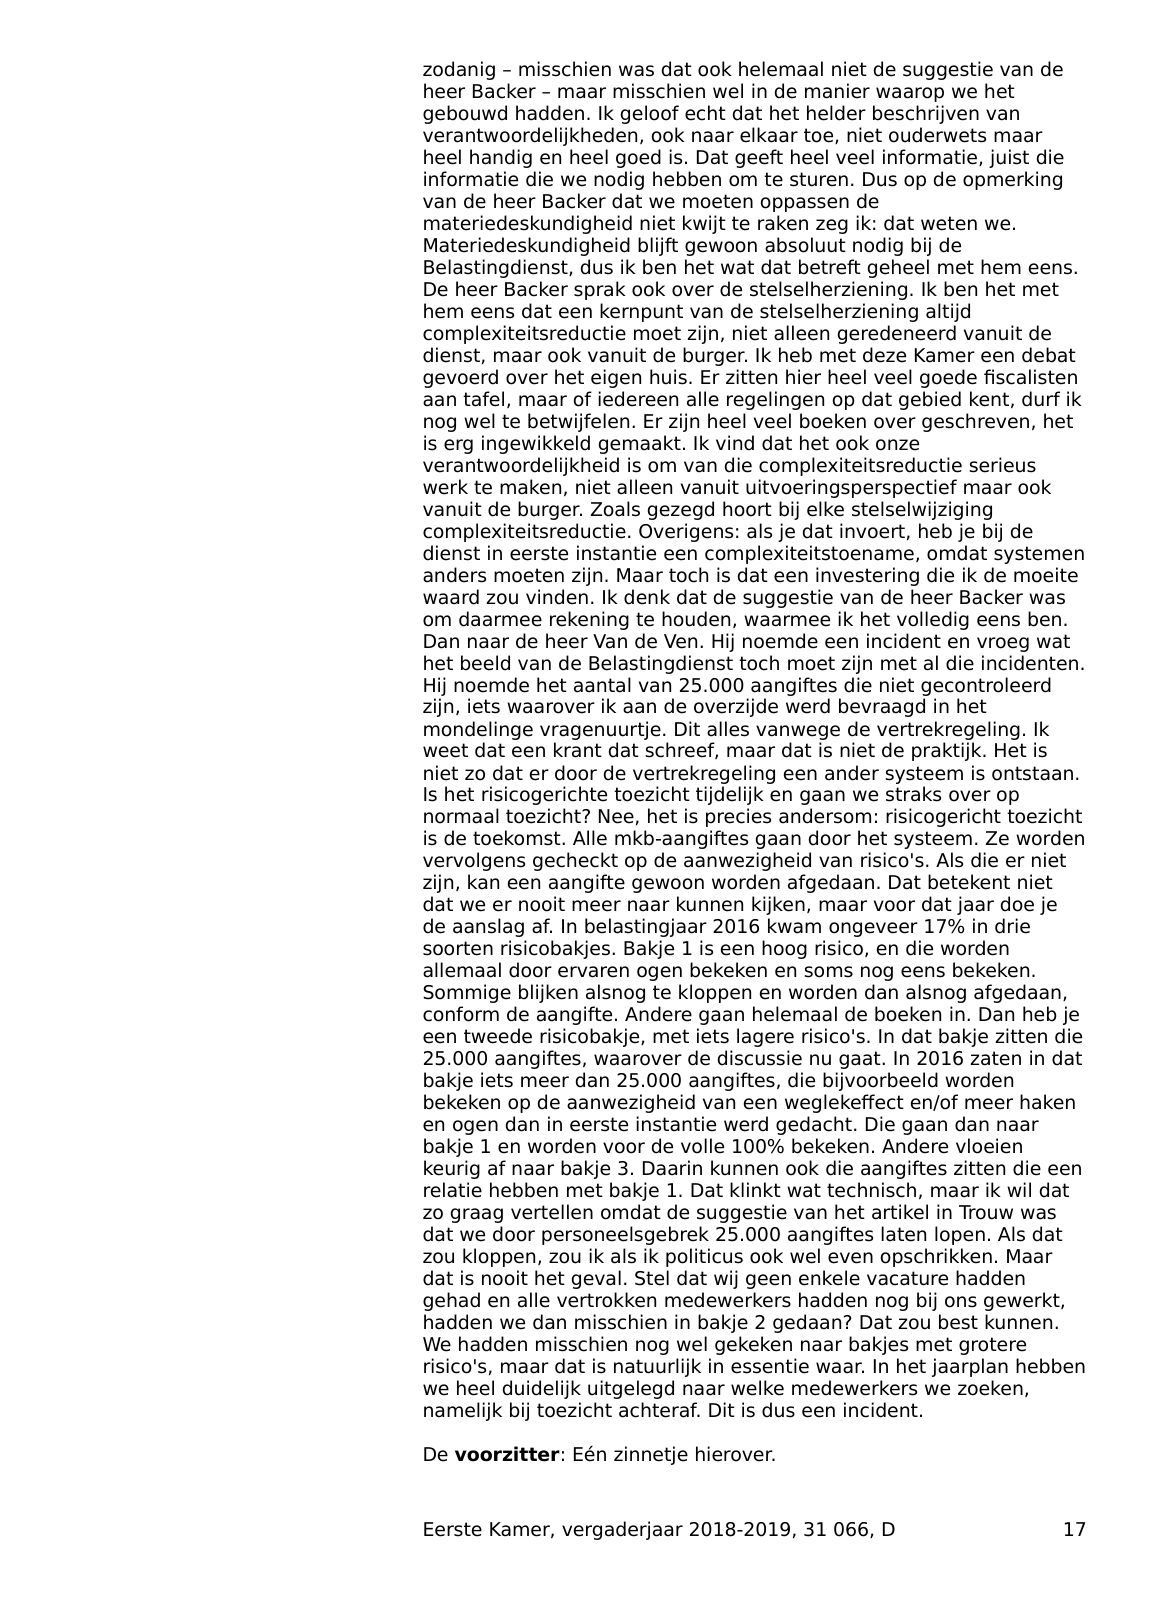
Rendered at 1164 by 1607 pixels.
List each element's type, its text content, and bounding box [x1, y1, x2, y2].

text zodanig – misschien was dat ook helemaal niet de suggestie van de heer Backer – maar misschien wel in de manier waarop we het gebouwd hadden. Ik geloof echt dat het helder beschrijven van verantwoordelijkheden, ook naar elkaar toe, niet ouderwets maar heel handig en heel goed is. Dat geeft heel veel informatie, juist die informatie die we nodig hebben om te sturen. Dus op de opmerking van de heer Backer dat we moeten oppassen de materiedeskundigheid niet kwijt te raken zeg ik: dat weten we. Materiedeskundigheid blijft gewoon absoluut nodig bij de Belastingdienst, dus ik ben het wat dat betreft geheel met hem eens. [422, 59, 1087, 279]
text Dan naar de heer Van de Ven. Hij noemde een incident en vroeg wat het beeld van de Belastingdienst toch moet zijn met al die incidenten. Hij noemde het aantal van 25.000 aangiftes die niet gecontroleerd zijn, iets waarover ik aan de overzijde werd bevraagd in het mondelinge vragenuurtje. Dit alles vanwege de vertrekregeling. Ik weet dat een krant dat schreef, maar dat is niet de praktijk. Het is niet zo dat er door de vertrekregeling een ander systeem is ontstaan. Is het risicogerichte toezicht tijdelijk en gaan we straks over op normaal toezicht? Nee, het is precies andersom: risicogericht toezicht is de toekomst. Alle mkb-aangiftes gaan door het systeem. Ze worden vervolgens gecheckt op de aanwezigheid van risico's. Als die er niet zijn, kan een aangifte gewoon worden afgedaan. Dat betekent niet dat we er nooit meer naar kunnen kijken, maar voor dat jaar doe je de aanslag af. In belastingjaar 2016 kwam ongeveer 17% in drie soorten risicobakjes. Bakje 1 is een hoog risico, en die worden allemaal door ervaren ogen bekeken en soms nog eens bekeken. Sommige blijken alsnog te kloppen en worden dan alsnog afgedaan, conform de aangifte. Andere gaan helemaal de boeken in. Dan heb je een tweede risicobakje, met iets lagere risico's. In dat bakje zitten die 25.000 aangiftes, waarover de discussie nu gaat. In 2016 zaten in dat bakje iets meer dan 25.000 aangiftes, die bijvoorbeeld worden bekeken op de aanwezigheid van een weglekeffect en/of meer haken en ogen dan in eerste instantie werd gedacht. Die gaan dan naar bakje 1 en worden voor de volle 100% bekeken. Andere vloeien keurig af naar bakje 3. Daarin kunnen ook die aangiftes zitten die een relatie hebben met bakje 1. Dat klinkt wat technisch, maar ik wil dat zo graag vertellen omdat de suggestie van het artikel in Trouw was dat we door personeelsgebrek 25.000 aangiftes laten lopen. Als dat zou kloppen, zou ik als ik politicus ook wel even opschrikken. Maar dat is nooit het geval. Stel dat wij geen enkele vacature hadden gehad en alle vertrokken medewerkers hadden nog bij ons gewerkt, hadden we dan misschien in bakje 2 gedaan? Dat zou best kunnen. We hadden misschien nog wel gekeken naar bakjes met grotere risico's, maar dat is natuurlijk in essentie waar. In het jaarplan hebben we heel duidelijk uitgelegd naar welke medewerkers we zoeken, namelijk bij toezicht achteraf. Dit is dus een incident. [422, 631, 1087, 1422]
text De voorzitter: Eén zinnetje hierover. [422, 1444, 1087, 1466]
text De heer Backer sprak ook over de stelselherziening. Ik ben het met hem eens dat een kernpunt van de stelselherziening altijd complexiteitsreductie moet zijn, niet alleen geredeneerd vanuit de dienst, maar ook vanuit de burger. Ik heb met deze Kamer een debat gevoerd over het eigen huis. Er zitten hier heel veel goede fiscalisten aan tafel, maar of iedereen alle regelingen op dat gebied kent, durf ik nog wel te betwijfelen. Er zijn heel veel boeken over geschreven, het is erg ingewikkeld gemaakt. Ik vind dat het ook onze verantwoordelijkheid is om van die complexiteitsreductie serieus werk te maken, niet alleen vanuit uitvoeringsperspectief maar ook vanuit de burger. Zoals gezegd hoort bij elke stelselwijziging complexiteitsreductie. Overigens: als je dat invoert, heb je bij de dienst in eerste instantie een complexiteitstoename, omdat systemen anders moeten zijn. Maar toch is dat een investering die ik de moeite waard zou vinden. Ik denk dat de suggestie van de heer Backer was om daarmee rekening te houden, waarmee ik het volledig eens ben. [422, 279, 1087, 631]
